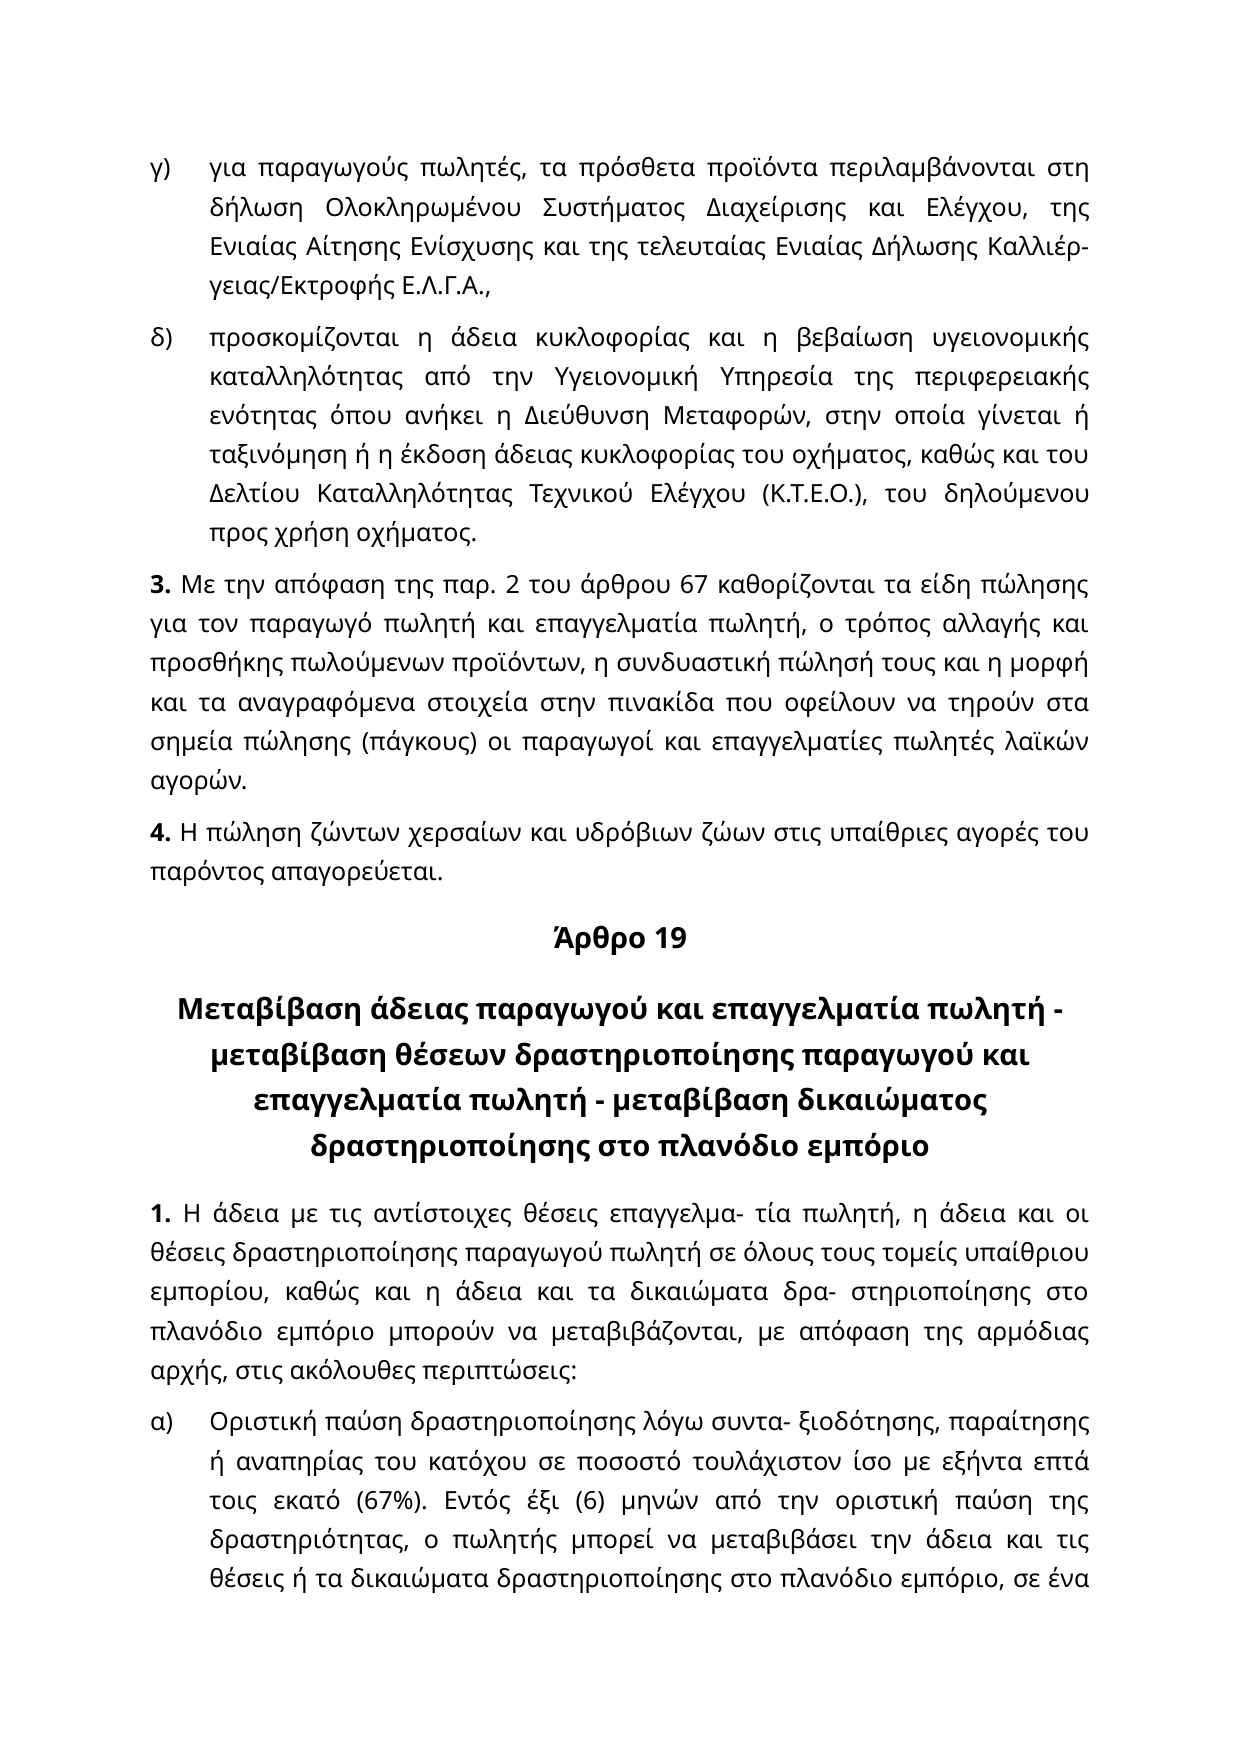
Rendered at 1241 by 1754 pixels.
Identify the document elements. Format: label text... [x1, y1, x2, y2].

list α) Οριστική παύση δραστηριοποίησης λόγω συντα- ξιοδότησης, παραίτησης ή αναπηρίας του κατόχου σε ποσοστό τουλάχιστον ίσο με εξήντα επτά τοις εκατό (67%). Εντός έξι (6) μηνών από την οριστική παύση της δραστηριότητας, ο πωλητής μπορεί να μεταβιβάσει την άδεια και τις θέσεις ή τα δικαιώματα δραστηριοποίησης στο πλανόδιο εμπόριο, σε ένα [150, 1404, 1090, 1595]
subtitle Μεταβίβαση άδειας παραγωγού και επαγγελματία πωλητή - μεταβίβαση θέσεων δραστηριοποίησης παραγωγού και επαγγελματία πωλητή - μεταβίβαση δικαιώματος δραστηριοποίησης στο πλανόδιο εμπόριο [150, 988, 1090, 1165]
text 1. Η άδεια με τις αντίστοιχες θέσεις επαγγελμα- τία πωλητή, η άδεια και οι θέσεις δραστηριοποίησης παραγωγού πωλητή σε όλους τους τομείς υπαίθριου εμπορίου, καθώς και η άδεια και τα δικαιώματα δρα- στηριοποίησης στο πλανόδιο εμπόριο μπορούν να μεταβιβάζονται, με απόφαση της αρμόδιας αρχής, στις ακόλουθες περιπτώσεις: [150, 1196, 1090, 1386]
list γ) για παραγωγούς πωλητές, τα πρόσθετα προϊόντα περιλαμβάνονται στη δήλωση Ολοκληρωμένου Συστήματος Διαχείρισης και Ελέγχου, της Ενιαίας Αίτησης Ενίσχυσης και της τελευταίας Ενιαίας Δήλωσης Καλλιέρ- γειας/Εκτροφής Ε.Λ.Γ.Α., [150, 150, 1090, 302]
text 4. Η πώληση ζώντων χερσαίων και υδρόβιων ζώων στις υπαίθριες αγορές του παρόντος απαγορεύεται. [150, 814, 1090, 887]
subtitle Άρθρο 19 [150, 917, 1090, 957]
list δ) προσκομίζονται η άδεια κυκλοφορίας και η βεβαίωση υγειονομικής καταλληλότητας από την Υγειονομική Υπηρεσία της περιφερειακής ενότητας όπου ανήκει η Διεύθυνση Μεταφορών, στην οποία γίνεται ή ταξινόμηση ή η έκδοση άδειας κυκλοφορίας του οχήματος, καθώς και του Δελτίου Καταλληλότητας Τεχνικού Ελέγχου (Κ.Τ.Ε.Ο.), του δηλούμενου προς χρήση οχήματος. [150, 319, 1090, 549]
text 3. Με την απόφαση της παρ. 2 του άρθρου 67 καθορίζονται τα είδη πώλησης για τον παραγωγό πωλητή και επαγγελματία πωλητή, ο τρόπος αλλαγής και προσθήκης πωλούμενων προϊόντων, η συνδυαστική πώλησή τους και η μορφή και τα αναγραφόμενα στοιχεία στην πινακίδα που οφείλουν να τηρούν στα σημεία πώλησης (πάγκους) οι παραγωγοί και επαγγελματίες πωλητές λαϊκών αγορών. [150, 567, 1090, 797]
